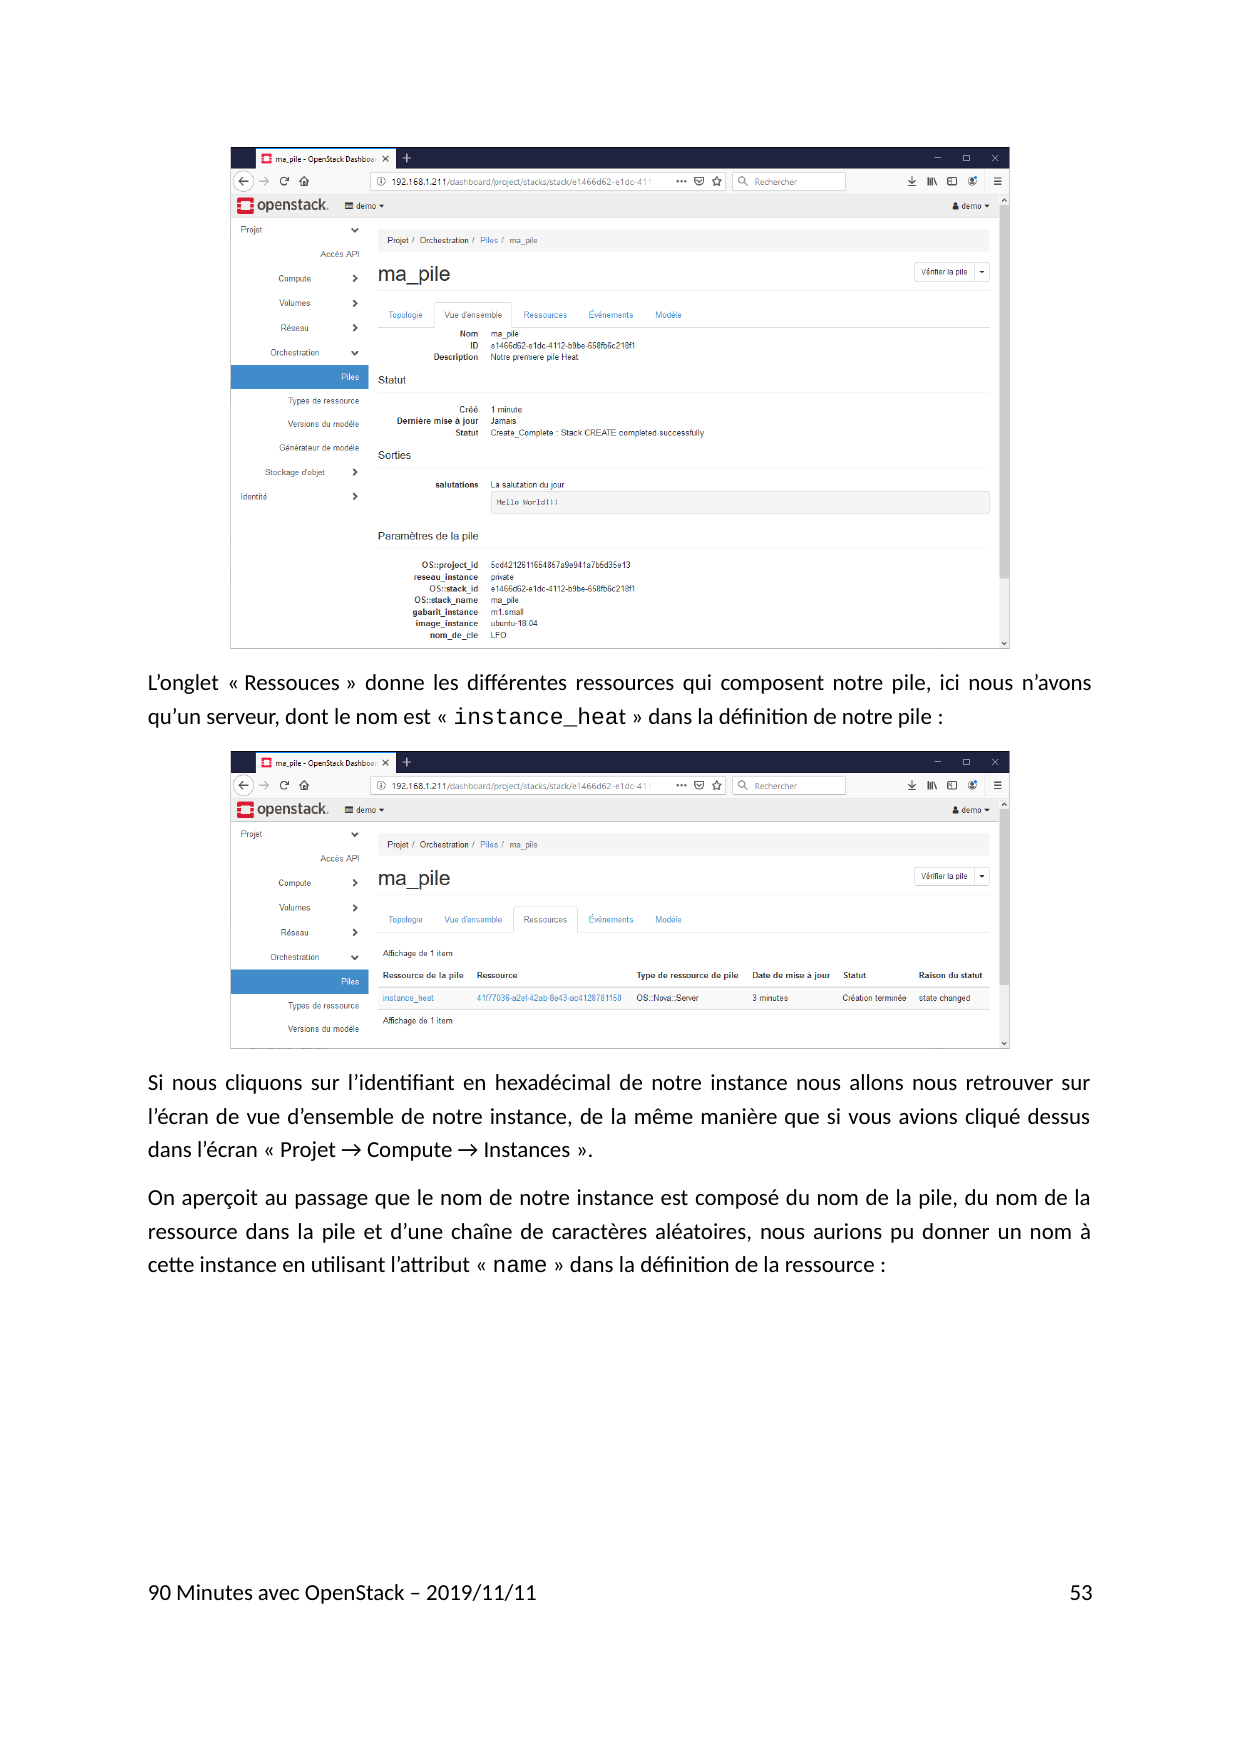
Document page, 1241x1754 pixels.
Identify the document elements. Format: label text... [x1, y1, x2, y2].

text Si nous cliquons sur l’identifiant en hexadécimal de notre instance nous allons nous retrouver sur l’écran de vue d’ensemble de notre instance, de la même manière que si vous avions cliqué dessus dans l’écran « Projet → Compute → Instances ». [148, 1068, 1093, 1163]
text On aperçoit au passage que le nom de notre instance est composé du nom de la pile, du nom de la ressource dans la pile et d’une chaîne de caractères aléatoires, nous aurions pu donner un nom à cette instance en utilisant l’attribut « name » dans la définition de la ressource : [148, 1183, 1093, 1280]
text L’onglet « Ressouces » donne les différentes ressources qui composent notre pile, ici nous n’avons qu’un serveur, dont le nom est « instance_heat » dans la définition de notre pile : [148, 668, 1093, 731]
picture [230, 147, 1010, 649]
picture [230, 751, 1010, 1049]
